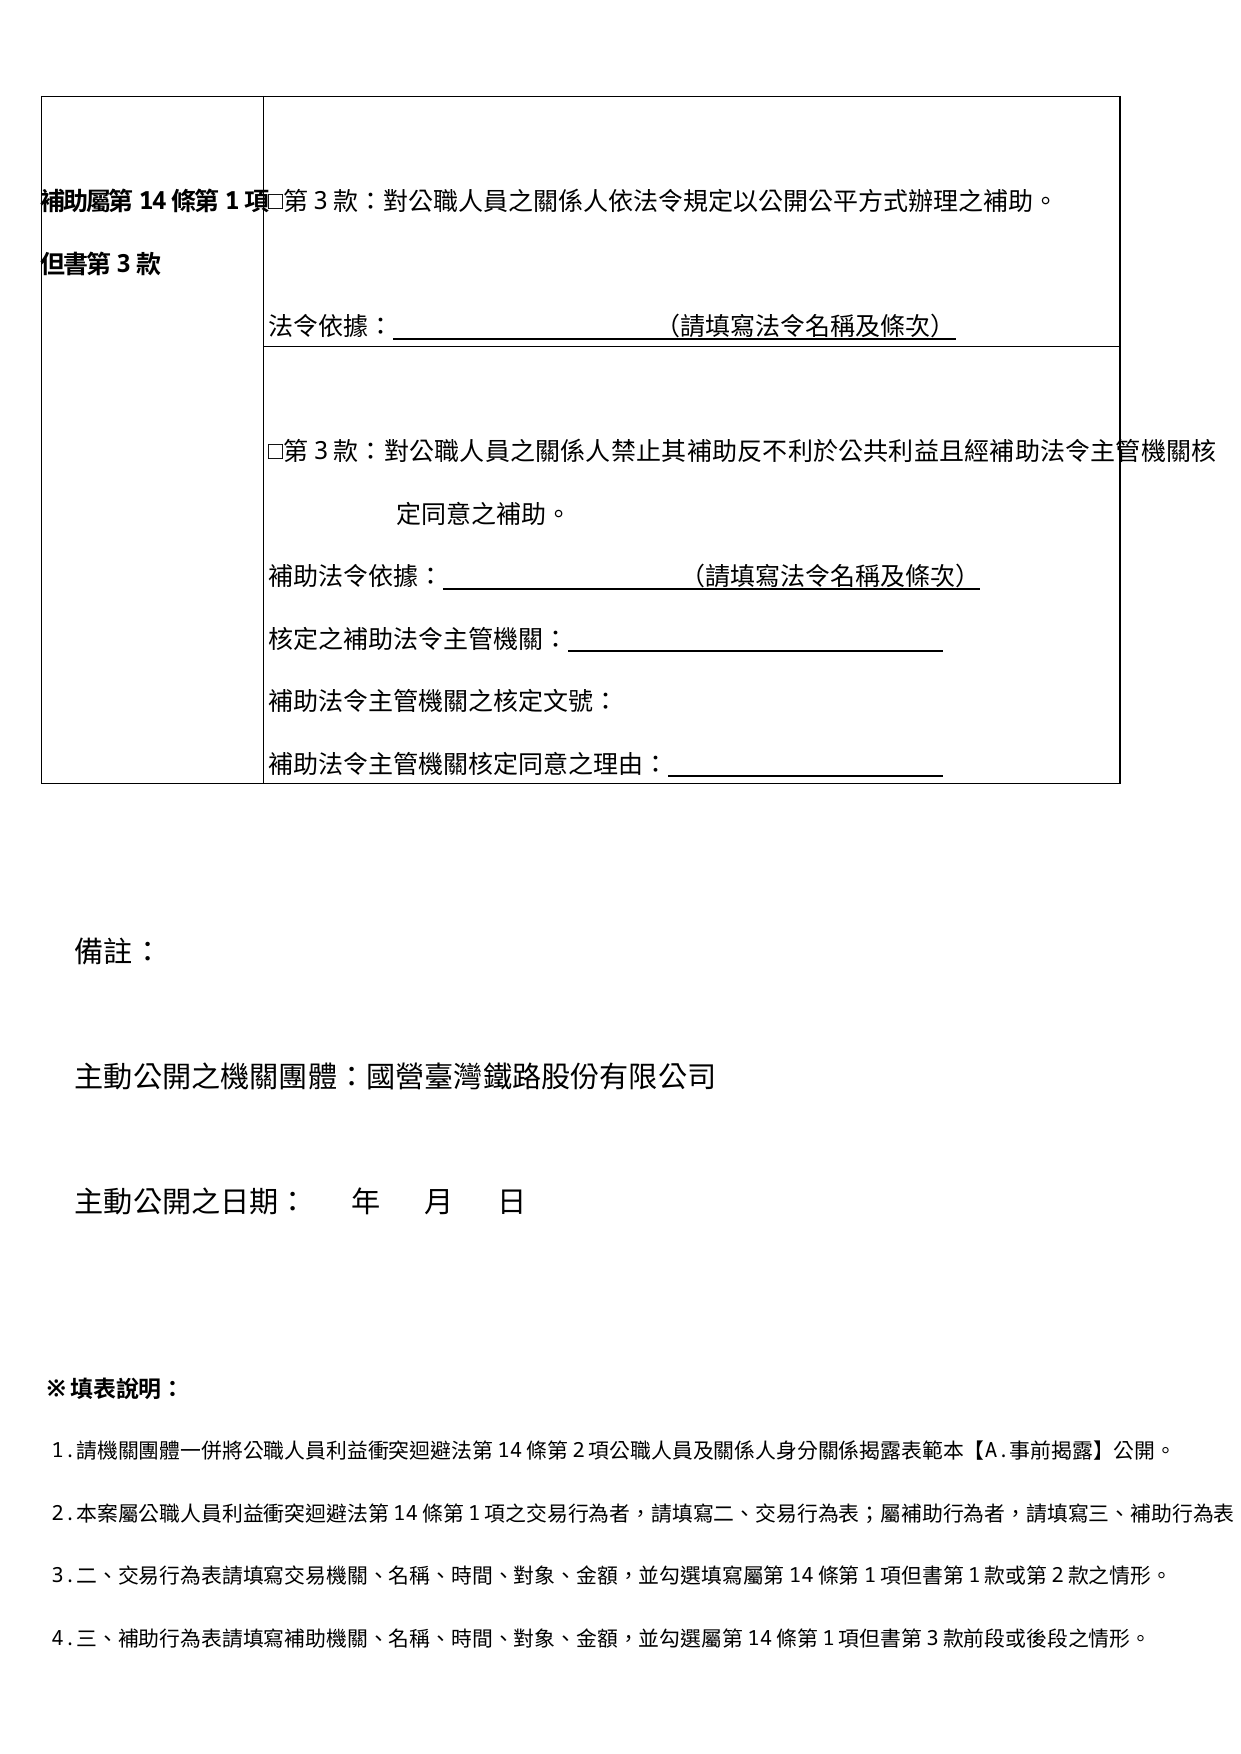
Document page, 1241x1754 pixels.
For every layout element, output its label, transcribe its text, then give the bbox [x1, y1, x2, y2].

text 3.二、交易行為表請填寫交易機關、名稱、時間、對象、金額，並勾選填寫屬第14條第1項但書第1款或第2款之情形。 [1, 1533, 1240, 1596]
text 4.三、補助行為表請填寫補助機關、名稱、時間、對象、金額，並勾選屬第14條第1項但書第3款前段或後段之情形。 [1, 1596, 1240, 1658]
text ※填表說明： [1, 1346, 1240, 1408]
text 主動公開之日期： 年 月 日 [30, 1158, 1240, 1221]
table_cell □第3款：對公職人員之關係人禁止其補助反不利於公共利益且經補助法令主管機關核定同意之補助。 補助法令依據： （請填寫法令名稱及條次） 核定之補助法令主管機關： 補助法令主管機關之核定文號： 補助法令主管機關核定同意之理由： [264, 347, 1119, 783]
table_cell □第3款：對公職人員之關係人依法令規定以公開公平方式辦理之補助。 法令依據： （請填寫法令名稱及條次） [264, 97, 1119, 346]
text 主動公開之機關團體：國營臺灣鐵路股份有限公司 [30, 1033, 1240, 1096]
text 2.本案屬公職人員利益衝突迴避法第14條第1項之交易行為者，請填寫二、交易行為表；屬補助行為者，請填寫三、補助行為表。 [1, 1471, 1240, 1533]
text 備註： [30, 908, 1240, 971]
table_cell 補助屬第14條第1項 但書第3款 [42, 97, 263, 783]
text 1.請機關團體一併將公職人員利益衝突迴避法第14條第2項公職人員及關係人身分關係揭露表範本【A.事前揭露】公開。 [1, 1408, 1240, 1471]
